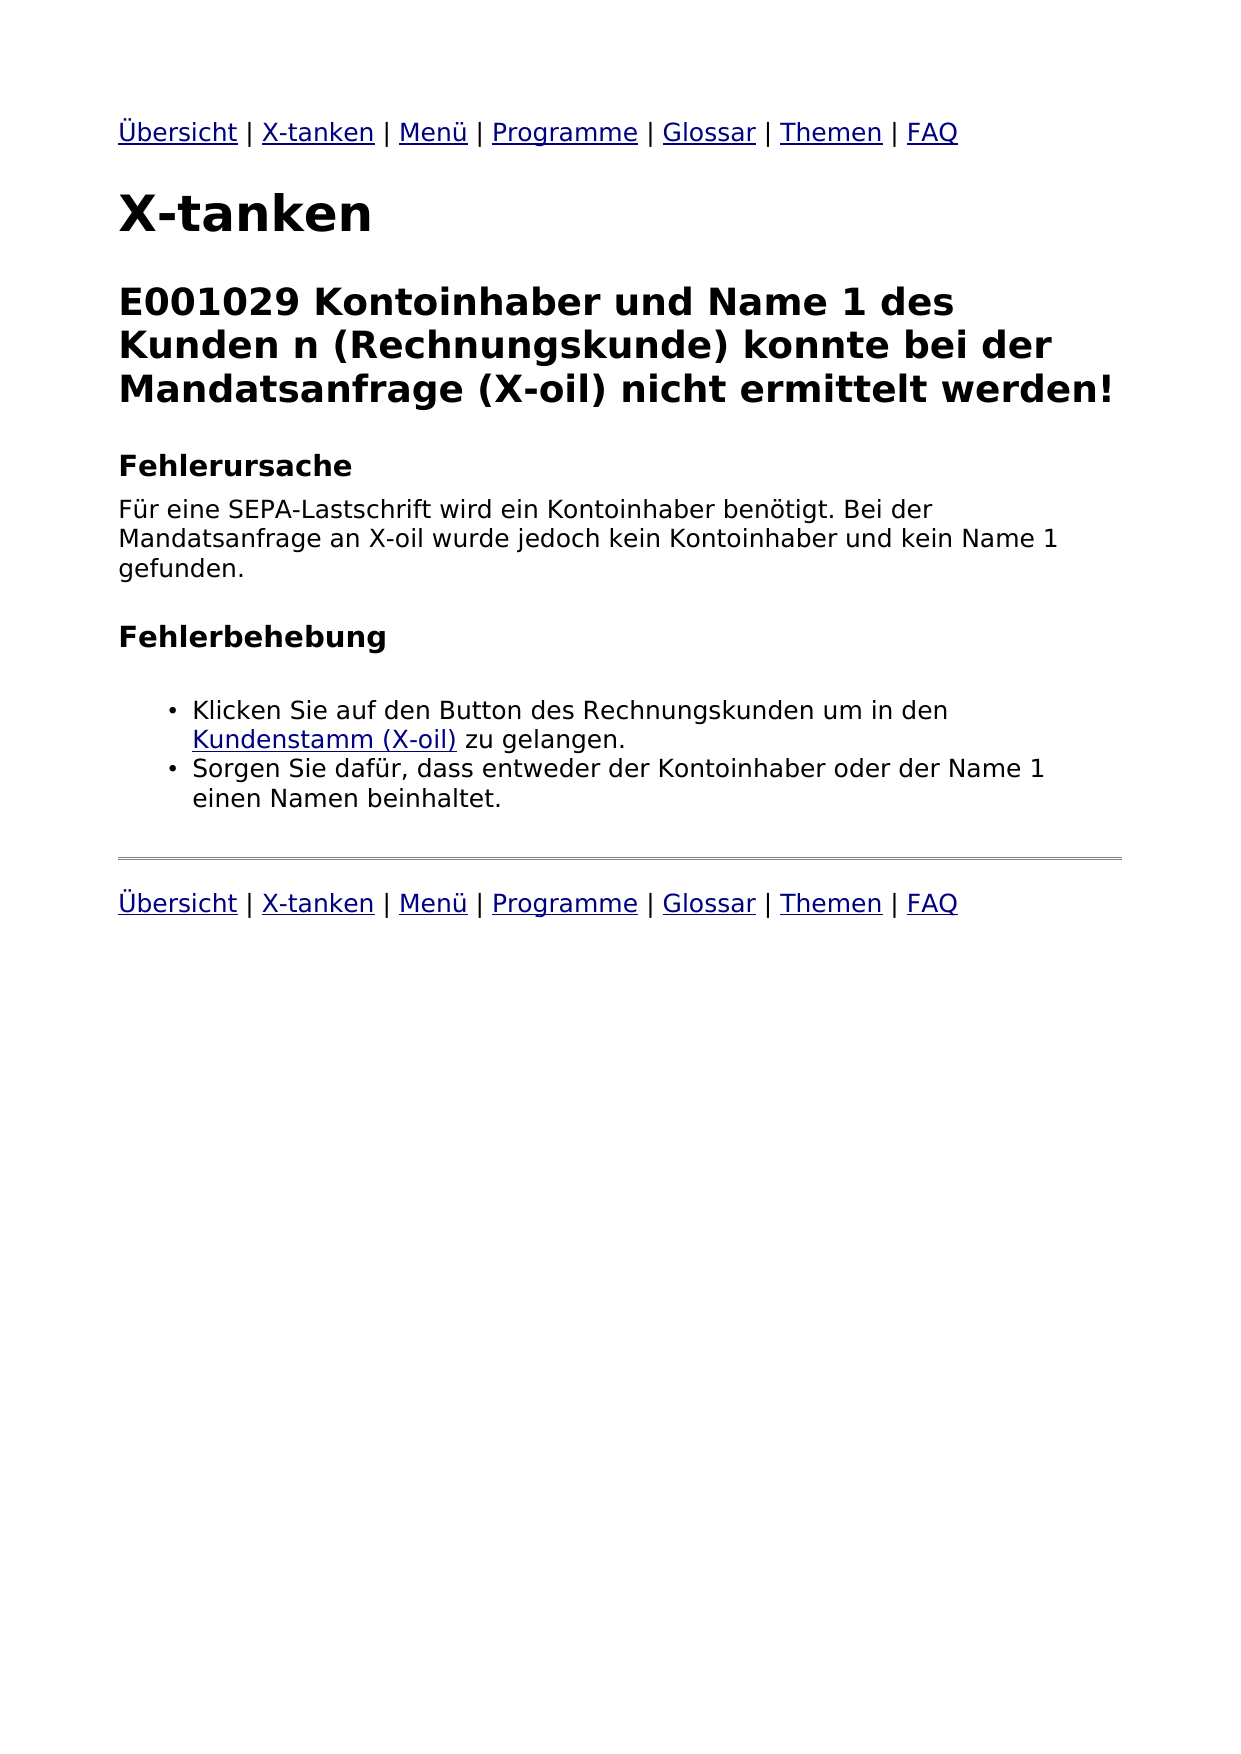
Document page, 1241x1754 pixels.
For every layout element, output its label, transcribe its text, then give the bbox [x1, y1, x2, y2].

subtitle E001029 Kontoinhaber und Name 1 des Kunden n (Rechnungskunde) konnte bei der Mandatsanfrage (X-oil) nicht ermittelt werden! [118, 281, 1122, 411]
subtitle Fehlerbehebung [118, 620, 1122, 654]
subtitle X-tanken [118, 185, 1122, 243]
list Klicken Sie auf den Button des Rechnungskunden um in den Kundenstamm (X-oil) zu gelangen. [177, 696, 1122, 755]
list Sorgen Sie dafür, dass entweder der Kontoinhaber oder der Name 1 einen Namen beinhaltet. [177, 755, 1122, 813]
text Für eine SEPA-Lastschrift wird ein Kontoinhaber benötigt. Bei der Mandatsanfrage an X-oil wurde jedoch kein Kontoinhaber und kein Name 1 gefunden. [118, 495, 1122, 583]
text Übersicht | X-tanken | Menü | Programme | Glossar | Themen | FAQ [118, 889, 1122, 918]
text Übersicht | X-tanken | Menü | Programme | Glossar | Themen | FAQ [118, 118, 1122, 147]
subtitle Fehlerursache [118, 449, 1122, 483]
